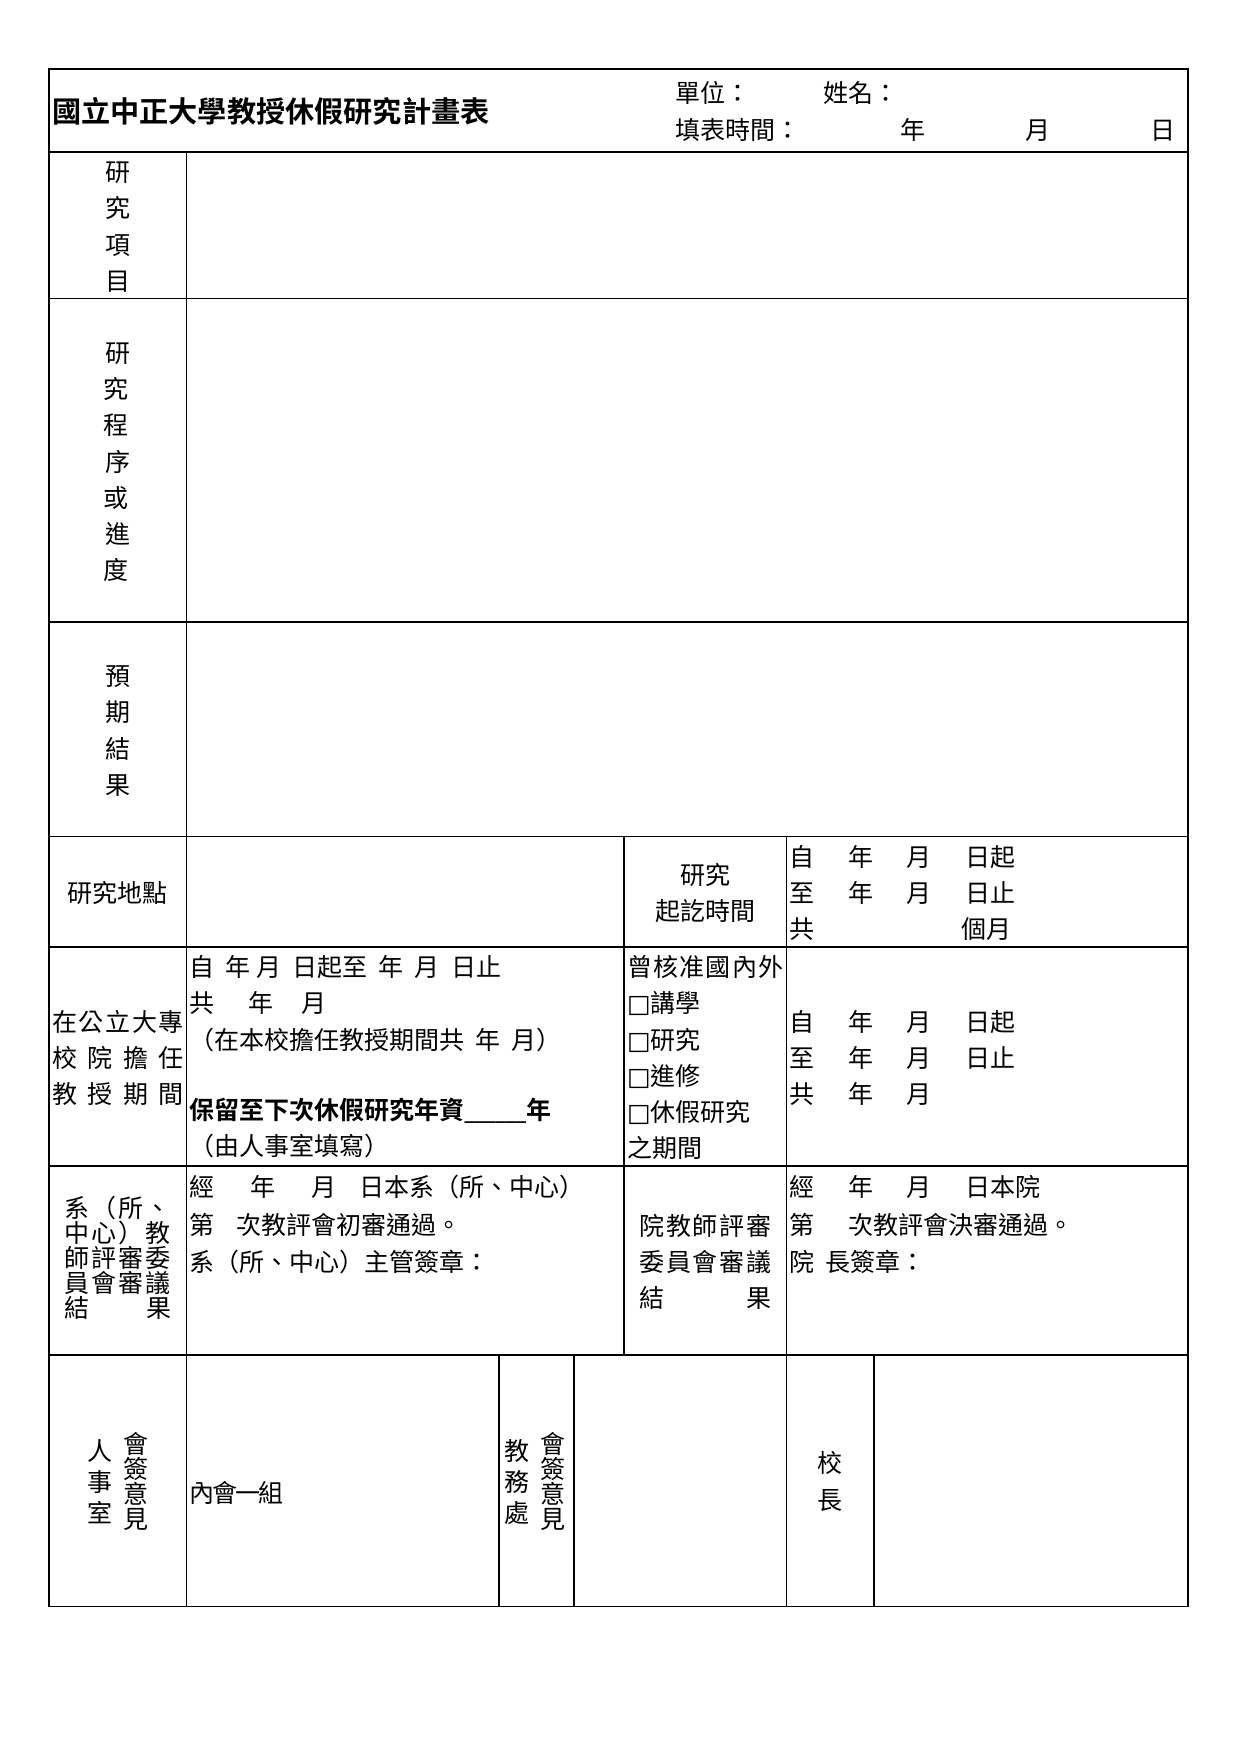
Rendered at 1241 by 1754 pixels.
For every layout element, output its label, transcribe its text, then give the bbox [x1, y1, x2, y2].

table_cell 自 年 月 日起 至 年 月 日止 共 個月 [787, 837, 1187, 946]
table_cell [187, 837, 623, 946]
table_cell 經 年 月 日本系（所、中心） 第 次教評會初審通過。 系（所、中心）主管簽章： [187, 1167, 623, 1354]
table_cell [575, 1356, 786, 1606]
table_cell 會簽意見 人 事 室 [50, 1356, 186, 1606]
table_header 國立中正大學教授休假研究計畫表 [50, 70, 651, 151]
table_cell [875, 1356, 1187, 1606]
table_cell [187, 299, 1187, 621]
table_cell 內會一組 [187, 1356, 498, 1606]
table_cell 研究地點 [50, 837, 186, 946]
table_cell 會簽意見 教 務 處 [500, 1356, 573, 1606]
table_cell 在公立大專校院擔任 教授期間 [50, 948, 186, 1165]
table_cell [187, 153, 1187, 298]
table_cell [187, 623, 1187, 836]
table_cell 自 年 月 日起至 年 月 日止 共 年 月 （在本校擔任教授期間共 年 月） 保留至下次休假研究年資______年 （由人事室填寫） [187, 948, 623, 1165]
table_cell 研 究 項 目 [50, 153, 186, 298]
table_cell 系（所、中心）教師評審委員會審議結果 [50, 1167, 186, 1354]
table_cell 院教師評審委員會審議結果 [625, 1167, 786, 1354]
table_cell 經 年 月 日本院 第 次教評會決審通過。 院 長簽章： [787, 1167, 1187, 1354]
table_cell 自 年 月 日起 至 年 月 日止 共 年 月 [787, 948, 1187, 1165]
table_cell 研 究 程 序 或 進 度 [50, 299, 186, 621]
table_cell 研究 起訖時間 [625, 837, 786, 946]
table_cell 校 長 [787, 1356, 873, 1606]
table_cell 預 期 結 果 [50, 623, 186, 836]
table_header 單位： 姓名： 填表時間： 年 月 日 [651, 70, 1187, 151]
table_cell 曾核准國內外 □講學 □研究 □進修 □休假研究 之期間 [625, 948, 786, 1165]
